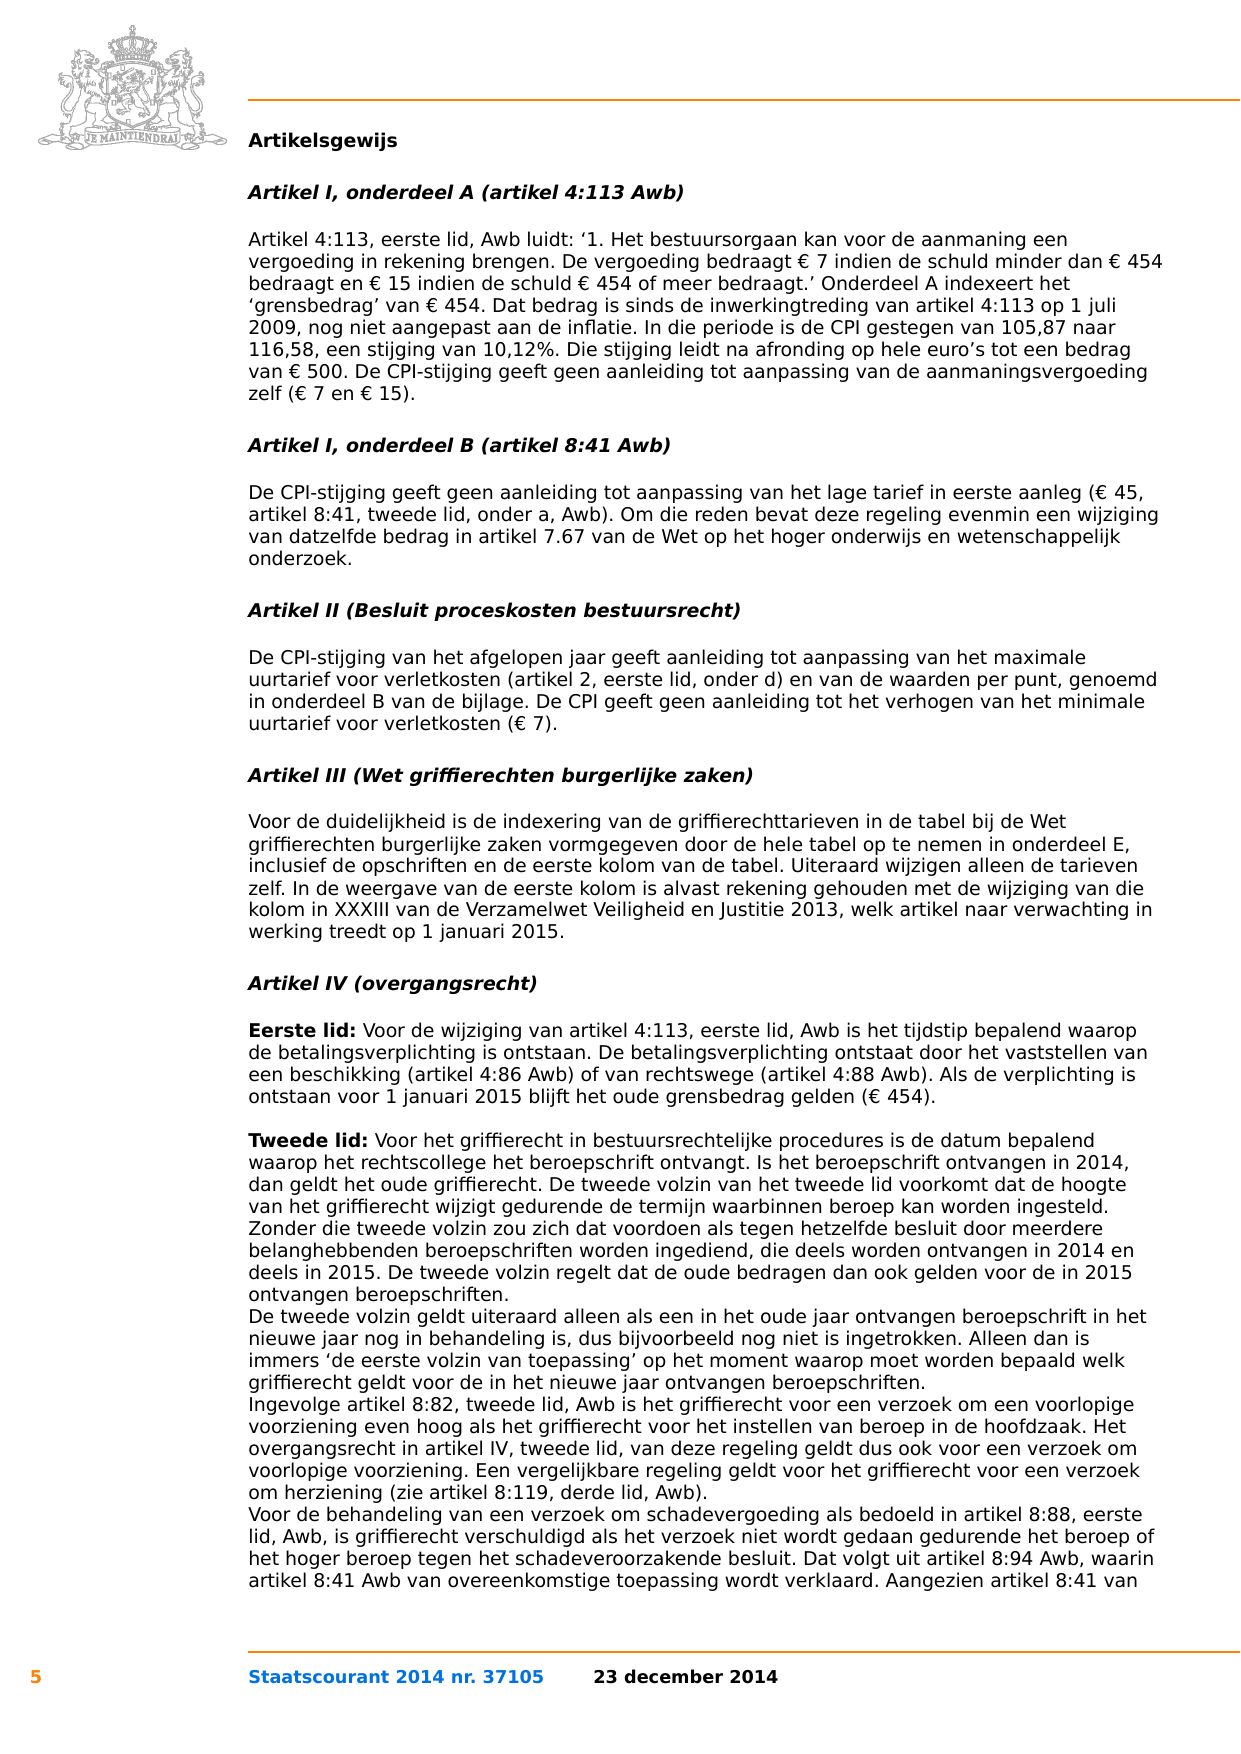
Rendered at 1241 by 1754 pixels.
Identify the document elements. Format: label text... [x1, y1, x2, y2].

subtitle Artikel II (Besluit proceskosten bestuursrecht) [248, 599, 1163, 622]
text Voor de duidelijkheid is de indexering van de griffierechttarieven in de tabel bij de Wet griffierechten burgerlijke zaken vormgegeven door de hele tabel op te nemen in onderdeel E, inclusief de opschriften en de eerste kolom van de tabel. Uiteraard wijzigen alleen de tarieven zelf. In de weergave van de eerste kolom is alvast rekening gehouden met de wijziging van die kolom in XXXIII van de Verzamelwet Veiligheid en Justitie 2013, welk artikel naar verwachting in werking treedt op 1 januari 2015. [248, 811, 1163, 943]
text Ingevolge artikel 8:82, tweede lid, Awb is het griffierecht voor een verzoek om een voorlopige voorziening even hoog als het griffierecht voor het instellen van beroep in de hoofdzaak. Het overgangsrecht in artikel IV, tweede lid, van deze regeling geldt dus ook voor een verzoek om voorlopige voorziening. Een vergelijkbare regeling geldt voor het griffierecht voor een verzoek om herziening (zie artikel 8:119, derde lid, Awb). [248, 1394, 1163, 1504]
subtitle Artikel I, onderdeel B (artikel 8:41 Awb) [248, 435, 1163, 457]
picture [38, 25, 227, 150]
text Eerste lid: Voor de wijziging van artikel 4:113, eerste lid, Awb is het tijdstip bepalend waarop de betalingsverplichting is ontstaan. De betalingsverplichting ontstaat door het vaststellen van een beschikking (artikel 4:86 Awb) of van rechtswege (artikel 4:88 Awb). Als de verplichting is ontstaan voor 1 januari 2015 blijft het oude grensbedrag gelden (€ 454). [248, 1020, 1163, 1108]
text Voor de behandeling van een verzoek om schadevergoeding als bedoeld in artikel 8:88, eerste lid, Awb, is griffierecht verschuldigd als het verzoek niet wordt gedaan gedurende het beroep of het hoger beroep tegen het schadeveroorzakende besluit. Dat volgt uit artikel 8:94 Awb, waarin artikel 8:41 Awb van overeenkomstige toepassing wordt verklaard. Aangezien artikel 8:41 van [248, 1504, 1163, 1592]
text Artikel 4:113, eerste lid, Awb luidt: ‘1. Het bestuursorgaan kan voor de aanmaning een vergoeding in rekening brengen. De vergoeding bedraagt € 7 indien de schuld minder dan € 454 bedraagt en € 15 indien de schuld € 454 of meer bedraagt.’ Onderdeel A indexeert het ‘grensbedrag’ van € 454. Dat bedrag is sinds de inwerkingtreding van artikel 4:113 op 1 juli 2009, nog niet aangepast aan de inflatie. In die periode is de CPI gestegen van 105,87 naar 116,58, een stijging van 10,12%. Die stijging leidt na afronding op hele euro’s tot een bedrag van € 500. De CPI-stijging geeft geen aanleiding tot aanpassing van de aanmaningsvergoeding zelf (€ 7 en € 15). [248, 229, 1163, 405]
subtitle Artikel III (Wet griffierechten burgerlijke zaken) [248, 764, 1163, 786]
subtitle Artikelsgewijs [248, 130, 1163, 152]
subtitle Artikel IV (overgangsrecht) [248, 973, 1163, 995]
text De CPI-stijging geeft geen aanleiding tot aanpassing van het lage tarief in eerste aanleg (€ 45, artikel 8:41, tweede lid, onder a, Awb). Om die reden bevat deze regeling evenmin een wijziging van datzelfde bedrag in artikel 7.67 van de Wet op het hoger onderwijs en wetenschappelijk onderzoek. [248, 482, 1163, 569]
text Tweede lid: Voor het griffierecht in bestuursrechtelijke procedures is de datum bepalend waarop het rechtscollege het beroepschrift ontvangt. Is het beroepschrift ontvangen in 2014, dan geldt het oude griffierecht. De tweede volzin van het tweede lid voorkomt dat de hoogte van het griffierecht wijzigt gedurende de termijn waarbinnen beroep kan worden ingesteld. Zonder die tweede volzin zou zich dat voordoen als tegen hetzelfde besluit door meerdere belanghebbenden beroepschriften worden ingediend, die deels worden ontvangen in 2014 en deels in 2015. De tweede volzin regelt dat de oude bedragen dan ook gelden voor de in 2015 ontvangen beroepschriften. [248, 1130, 1163, 1306]
text De tweede volzin geldt uiteraard alleen als een in het oude jaar ontvangen beroepschrift in het nieuwe jaar nog in behandeling is, dus bijvoorbeeld nog niet is ingetrokken. Alleen dan is immers ‘de eerste volzin van toepassing’ op het moment waarop moet worden bepaald welk griffierecht geldt voor de in het nieuwe jaar ontvangen beroepschriften. [248, 1306, 1163, 1394]
text De CPI-stijging van het afgelopen jaar geeft aanleiding tot aanpassing van het maximale uurtarief voor verletkosten (artikel 2, eerste lid, onder d) en van de waarden per punt, genoemd in onderdeel B van de bijlage. De CPI geeft geen aanleiding tot het verhogen van het minimale uurtarief voor verletkosten (€ 7). [248, 647, 1163, 734]
subtitle Artikel I, onderdeel A (artikel 4:113 Awb) [248, 182, 1163, 204]
